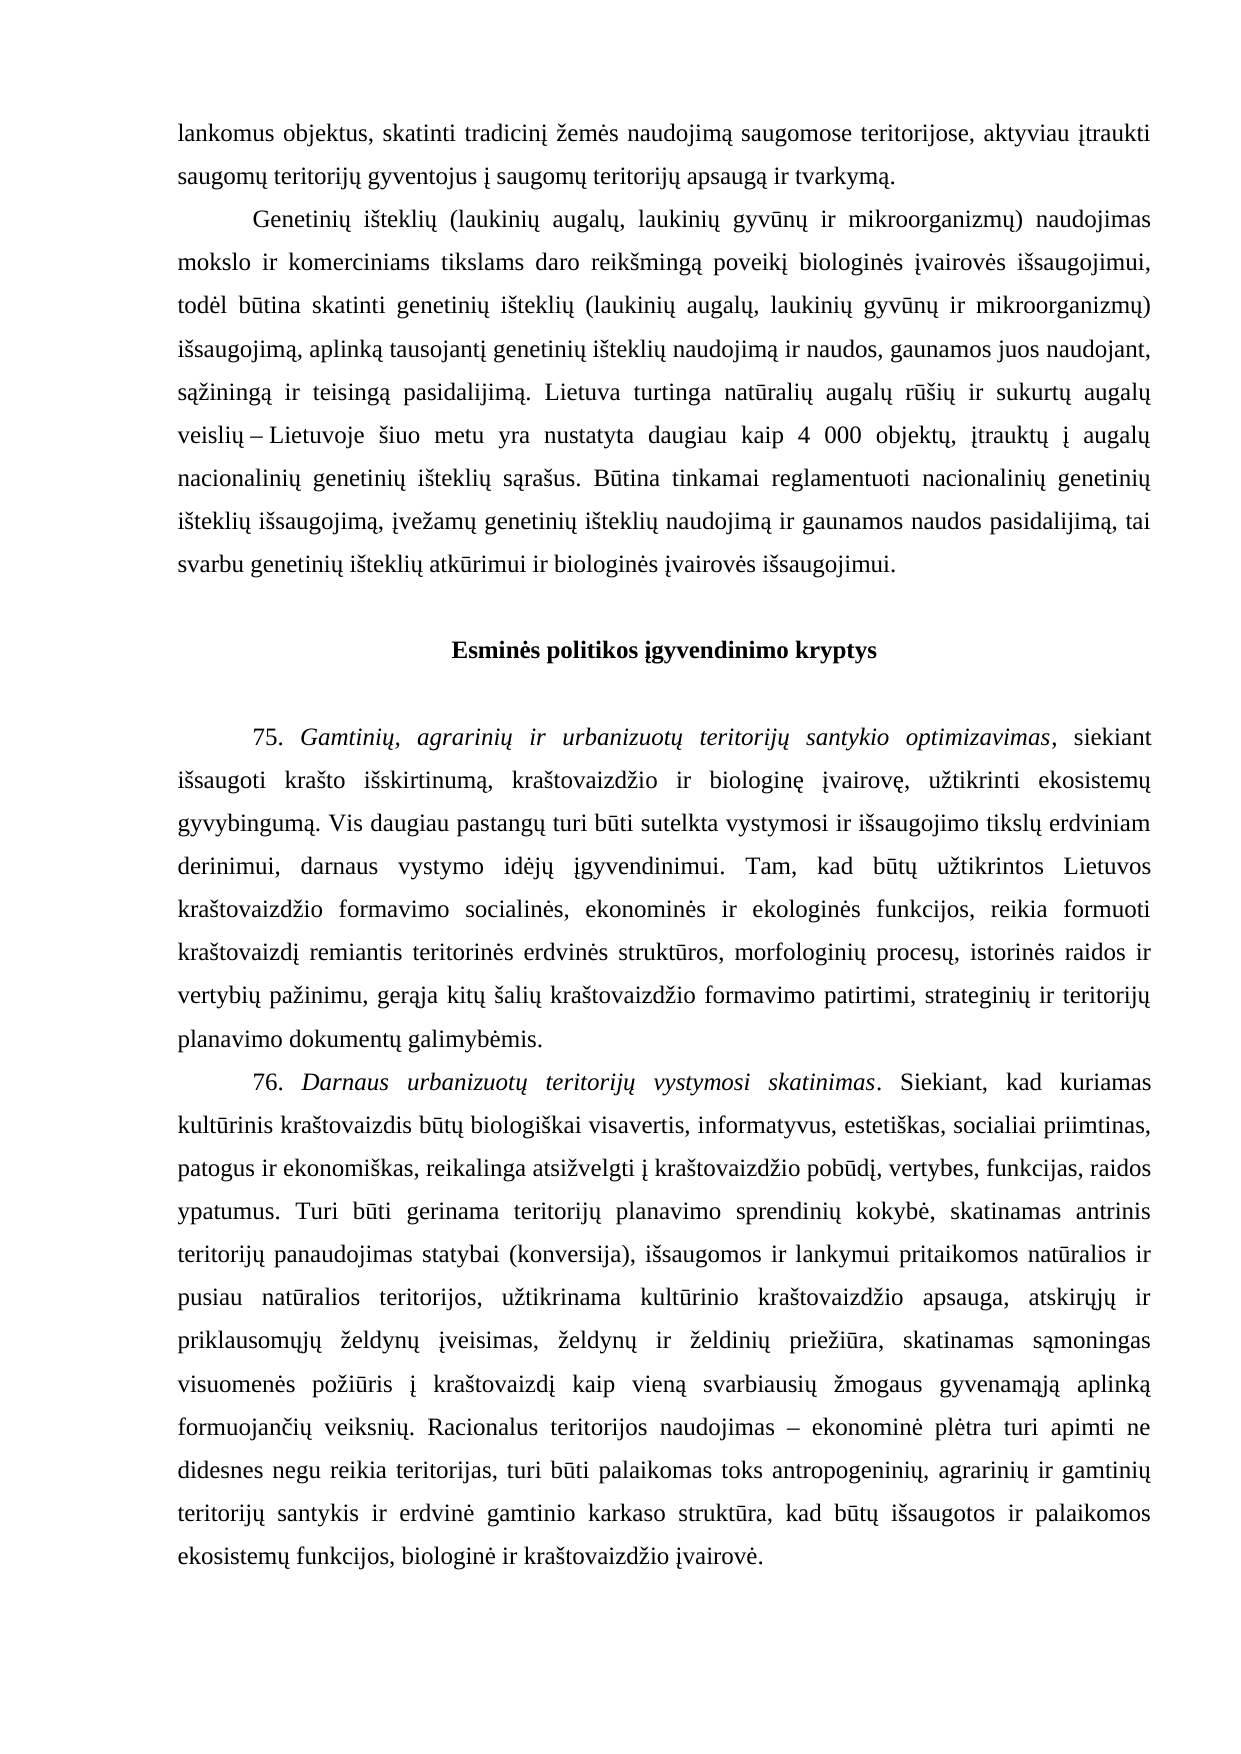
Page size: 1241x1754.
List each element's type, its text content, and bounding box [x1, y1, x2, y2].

text 75. Gamtinių, agrarinių ir urbanizuotų teritorijų santykio optimizavimas, siekiant išsaugoti krašto išskirtinumą, kraštovaizdžio ir biologinę įvairovę, užtikrinti ekosistemų gyvybingumą. Vis daugiau pastangų turi būti sutelkta vystymosi ir išsaugojimo tikslų erdviniam derinimui, darnaus vystymo idėjų įgyvendinimui. Tam, kad būtų užtikrintos Lietuvos kraštovaizdžio formavimo socialinės, ekonominės ir ekologinės funkcijos, reikia formuoti kraštovaizdį remiantis teritorinės erdvinės struktūros, morfologinių procesų, istorinės raidos ir vertybių pažinimu, gerąja kitų šalių kraštovaizdžio formavimo patirtimi, strateginių ir teritorijų planavimo dokumentų galimybėmis. [177, 722, 1152, 1052]
text lankomus objektus, skatinti tradicinį žemės naudojimą saugomose teritorijose, aktyviau įtraukti saugomų teritorijų gyventojus į saugomų teritorijų apsaugą ir tvarkymą. [177, 118, 1152, 190]
text Genetinių išteklių (laukinių augalų, laukinių gyvūnų ir mikroorganizmų) naudojimas mokslo ir komerciniams tikslams daro reikšmingą poveikį biologinės įvairovės išsaugojimui, todėl būtina skatinti genetinių išteklių (laukinių augalų, laukinių gyvūnų ir mikroorganizmų) išsaugojimą, aplinką tausojantį genetinių išteklių naudojimą ir naudos, gaunamos juos naudojant, sąžiningą ir teisingą pasidalijimą. Lietuva turtinga natūralių augalų rūšių ir sukurtų augalų veislių – Lietuvoje šiuo metu yra nustatyta daugiau kaip 4 000 objektų, įtrauktų į augalų nacionalinių genetinių išteklių sąrašus. Būtina tinkamai reglamentuoti nacionalinių genetinių išteklių išsaugojimą, įvežamų genetinių išteklių naudojimą ir gaunamos naudos pasidalijimą, tai svarbu genetinių išteklių atkūrimui ir biologinės įvairovės išsaugojimui. [177, 204, 1152, 578]
text 76. Darnaus urbanizuotų teritorijų vystymosi skatinimas. Siekiant, kad kuriamas kultūrinis kraštovaizdis būtų biologiškai visavertis, informatyvus, estetiškas, socialiai priimtinas, patogus ir ekonomiškas, reikalinga atsižvelgti į kraštovaizdžio pobūdį, vertybes, funkcijas, raidos ypatumus. Turi būti gerinama teritorijų planavimo sprendinių kokybė, skatinamas antrinis teritorijų panaudojimas statybai (konversija), išsaugomos ir lankymui pritaikomos natūralios ir pusiau natūralios teritorijos, užtikrinama kultūrinio kraštovaizdžio apsauga, atskirųjų ir priklausomųjų želdynų įveisimas, želdynų ir želdinių priežiūra, skatinamas sąmoningas visuomenės požiūris į kraštovaizdį kaip vieną svarbiausių žmogaus gyvenamąją aplinką formuojančių veiksnių. Racionalus teritorijos naudojimas – ekonominė plėtra turi apimti ne didesnes negu reikia teritorijas, turi būti palaikomas toks antropogeninių, agrarinių ir gamtinių teritorijų santykis ir erdvinė gamtinio karkaso struktūra, kad būtų išsaugotos ir palaikomos ekosistemų funkcijos, biologinė ir kraštovaizdžio įvairovė. [177, 1067, 1152, 1570]
text Esminės politikos įgyvendinimo kryptys [177, 636, 1152, 664]
